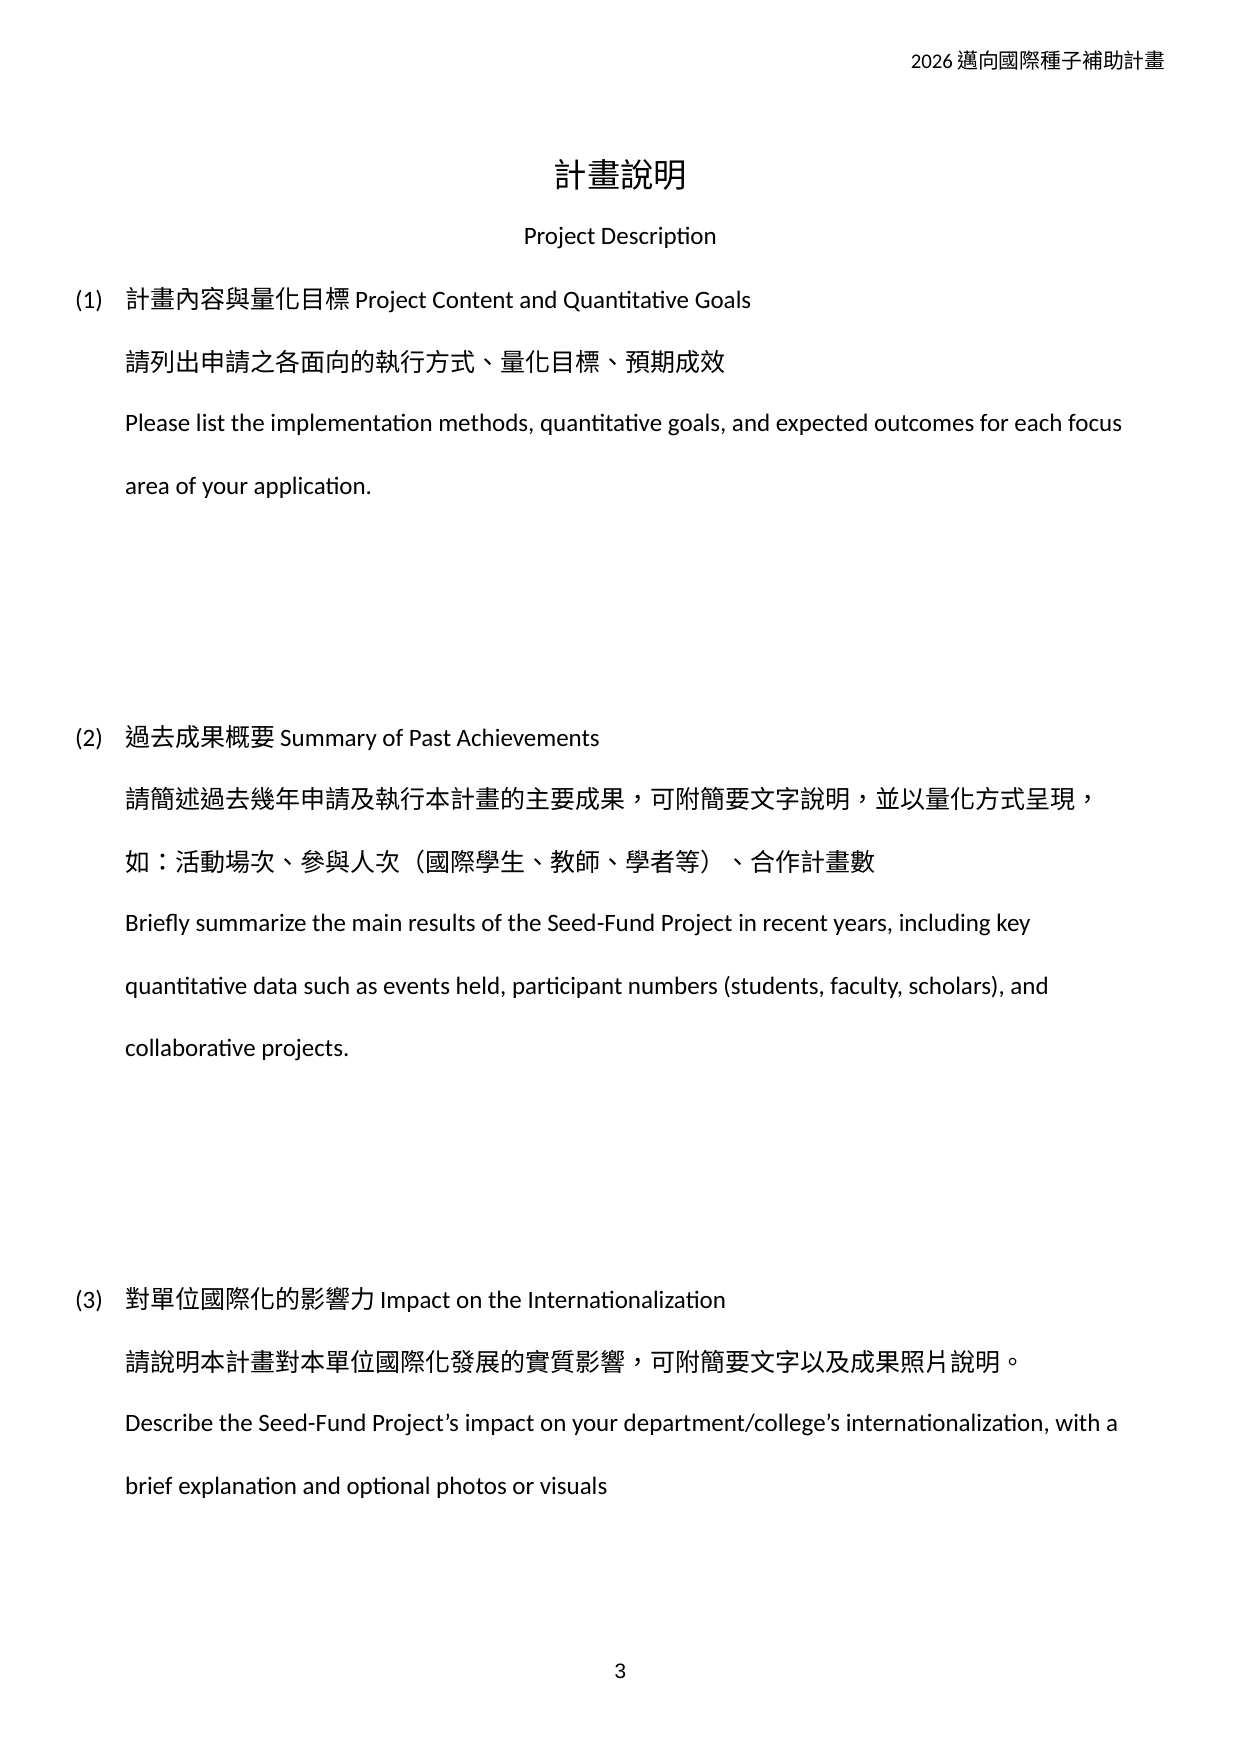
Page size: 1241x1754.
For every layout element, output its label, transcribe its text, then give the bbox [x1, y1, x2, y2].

text Project Description [75, 194, 1165, 256]
list 對單位國際化的影響力Impact on the Internationalization [75, 1256, 1123, 1319]
text 計畫說明 [75, 131, 1165, 194]
text Describe the Seed-Fund Project’s impact on your department/college’s internationalization, with a brief explanation and optional photos or visuals [125, 1381, 1123, 1506]
text Please list the implementation methods, quantitative goals, and expected outcomes for each focus area of your application. [125, 381, 1123, 506]
list 過去成果概要Summary of Past Achievements [75, 694, 1123, 756]
text Briefly summarize the main results of the Seed-Fund Project in recent years, including key quantitative data such as events held, participant numbers (students, faculty, scholars), and collaborative projects. [125, 881, 1123, 1069]
text 請簡述過去幾年申請及執行本計畫的主要成果，可附簡要文字說明，並以量化方式呈現，如：活動場次、參與人次（國際學生、教師、學者等）、合作計畫數 [125, 756, 1123, 881]
text 請列出申請之各面向的執行方式、量化目標、預期成效 [125, 319, 1123, 381]
list 計畫內容與量化目標Project Content and Quantitative Goals [75, 256, 1123, 319]
text 請說明本計畫對本單位國際化發展的實質影響，可附簡要文字以及成果照片說明。 [125, 1319, 1123, 1381]
